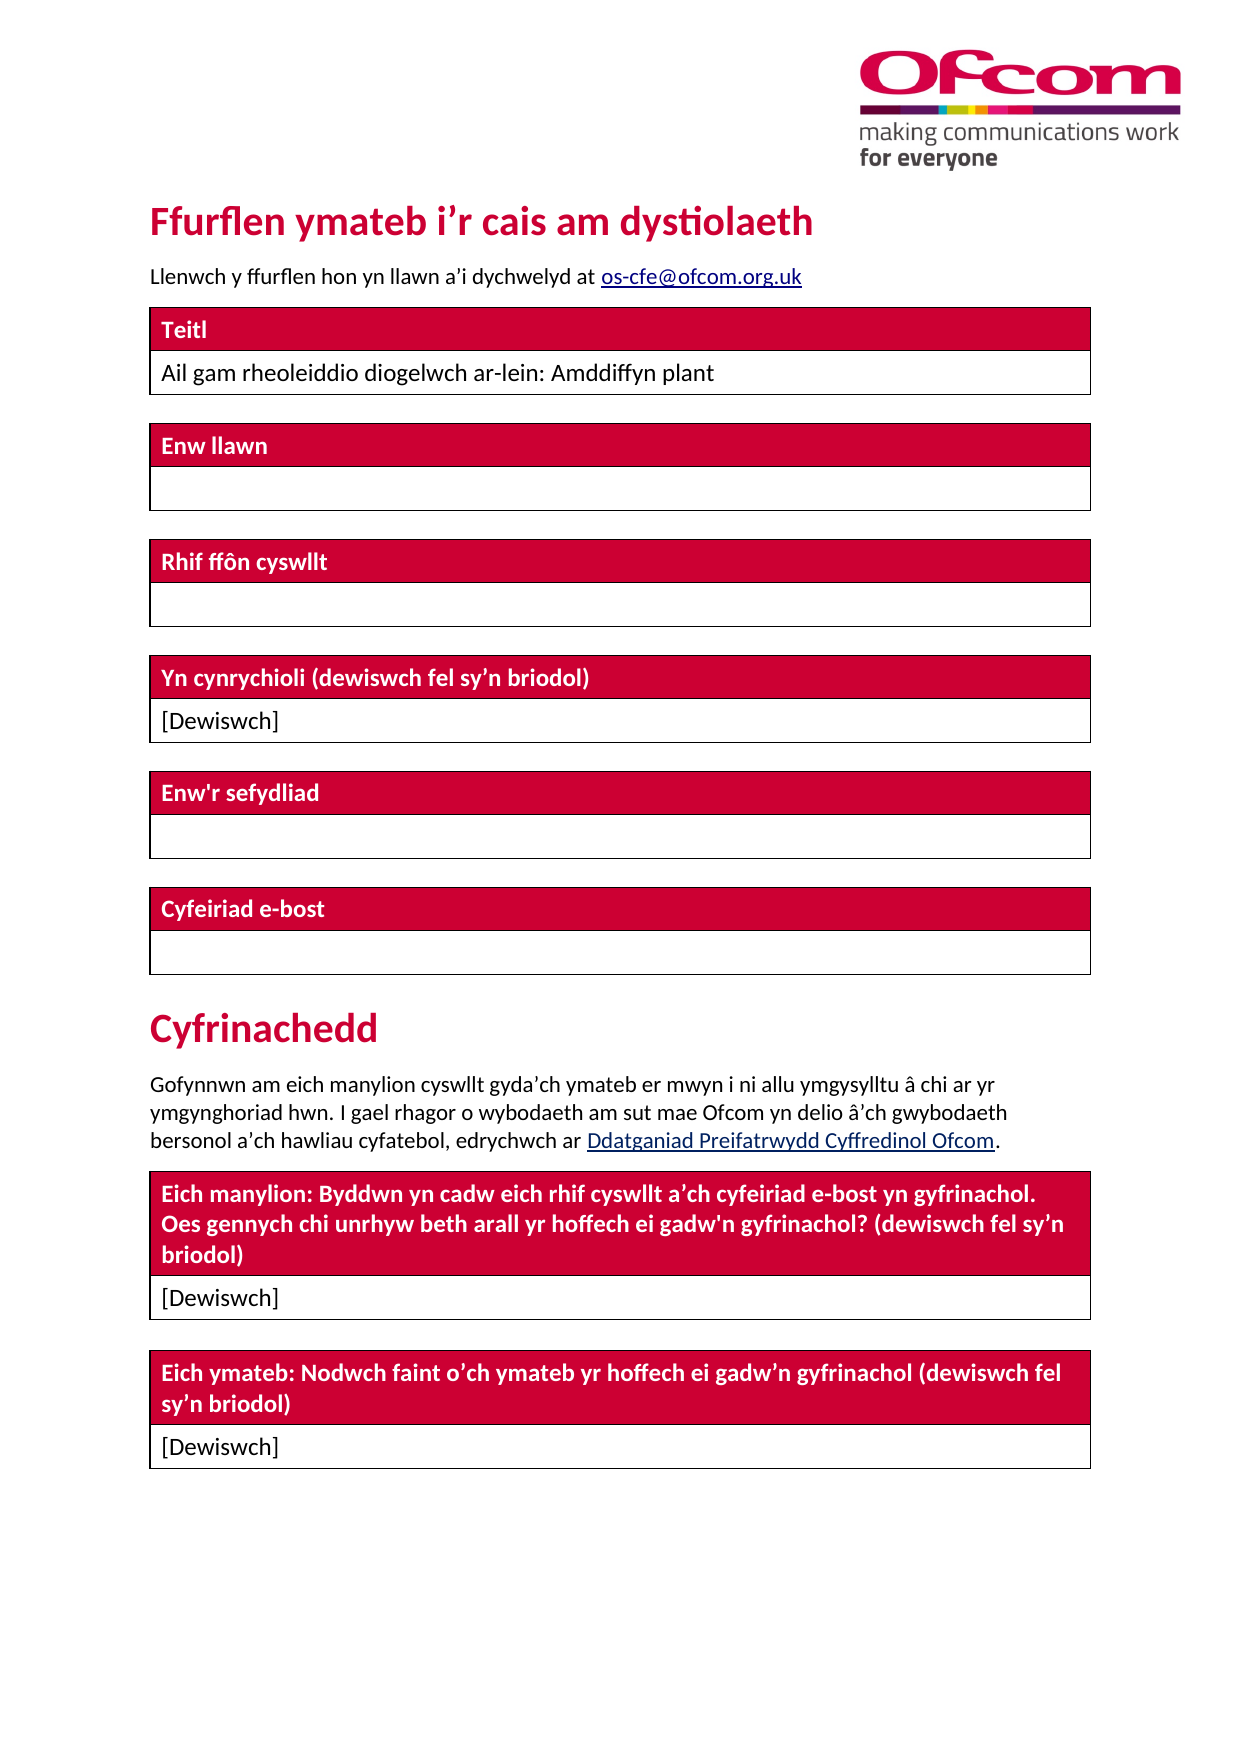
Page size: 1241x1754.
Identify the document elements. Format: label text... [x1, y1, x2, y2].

table_cell [151, 815, 1090, 857]
table_cell [Dewiswch] [151, 699, 1090, 742]
text Llenwch y ffurflen hon yn llawn a’i dychwelyd at os-cfe@ofcom.org.uk [150, 262, 1090, 290]
table_cell Ail gam rheoleiddio diogelwch ar-lein: Amddiffyn plant [151, 351, 1090, 394]
table_cell [151, 931, 1090, 973]
table_header Enw llawn [151, 424, 1090, 466]
table_header Eich ymateb: Nodwch faint o’ch ymateb yr hoffech ei gadw’n gyfrinachol (dewiswch fel sy’n briodol) [151, 1351, 1090, 1424]
table_header Enw'r sefydliad [151, 772, 1090, 814]
table_header Teitl [151, 308, 1090, 350]
table_cell [Dewiswch] [151, 1276, 1090, 1319]
table_header Cyfeiriad e-bost [151, 888, 1090, 930]
table_header Yn cynrychioli (dewiswch fel sy’n briodol) [151, 656, 1090, 698]
text Cyfrinachedd [150, 1002, 1090, 1053]
table_header Eich manylion: Byddwn yn cadw eich rhif cyswllt a’ch cyfeiriad e-bost yn gyfrinachol. Oes gennych chi unrhyw beth arall yr hoffech ei gadw'n gyfrinachol? (dewiswch fel sy’n briodol) [151, 1172, 1090, 1275]
table_header Rhif ffôn cyswllt [151, 540, 1090, 582]
table_cell [151, 583, 1090, 626]
table_cell [151, 467, 1090, 510]
text Ffurflen ymateb i’r cais am dystiolaeth [150, 195, 1090, 246]
table_cell [Dewiswch] [151, 1425, 1090, 1468]
text Gofynnwn am eich manylion cyswllt gyda’ch ymateb er mwyn i ni allu ymgysylltu â chi ar yr ymgynghoriad hwn. I gael rhagor o wybodaeth am sut mae Ofcom yn delio â’ch gwybodaeth bersonol a’ch hawliau cyfatebol, edrychwch ar Ddatganiad Preifatrwydd Cyffredinol Ofcom. [150, 1070, 1090, 1154]
